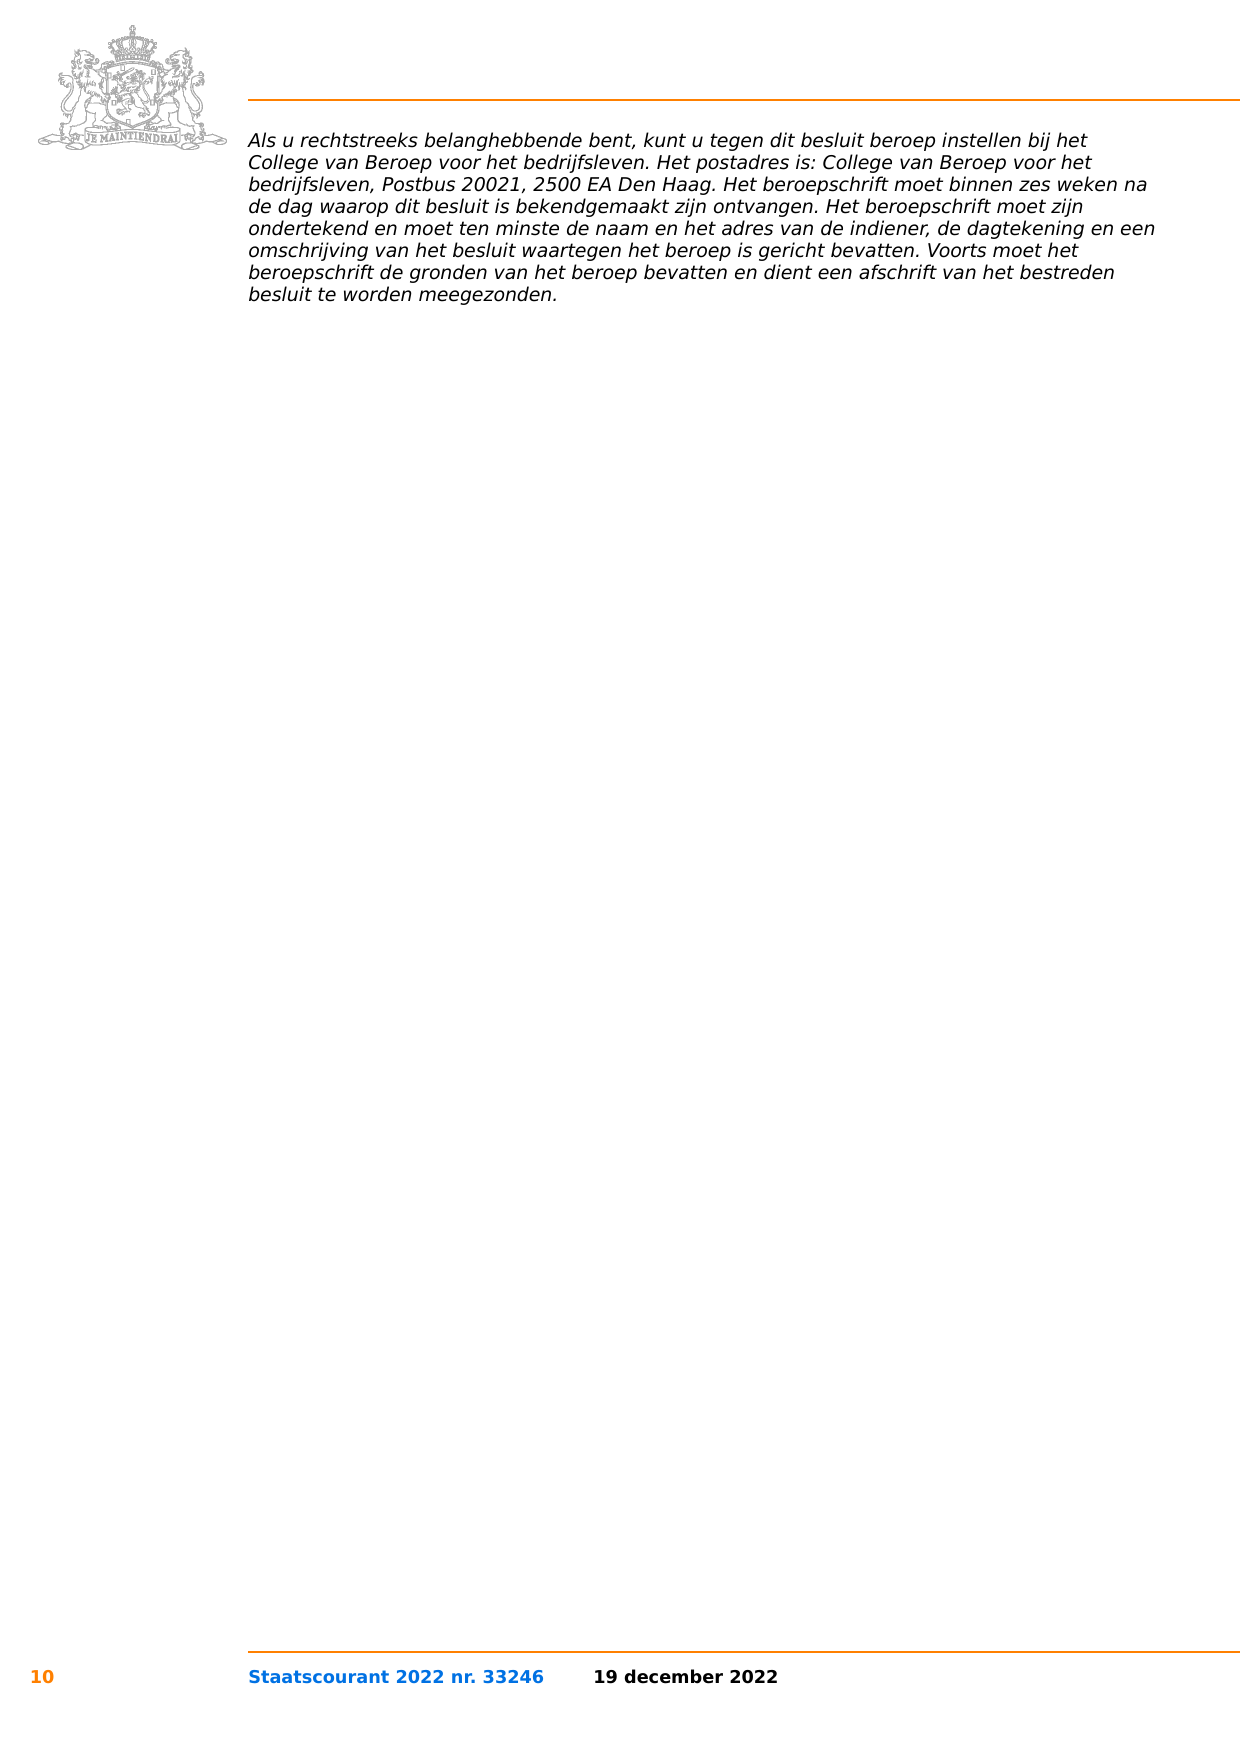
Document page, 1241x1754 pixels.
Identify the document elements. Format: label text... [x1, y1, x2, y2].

picture [38, 25, 227, 150]
text Als u rechtstreeks belanghebbende bent, kunt u tegen dit besluit beroep instellen bij het College van Beroep voor het bedrijfsleven. Het postadres is: College van Beroep voor het bedrijfsleven, Postbus 20021, 2500 EA Den Haag. Het beroepschrift moet binnen zes weken na de dag waarop dit besluit is bekendgemaakt zijn ontvangen. Het beroepschrift moet zijn ondertekend en moet ten minste de naam en het adres van de indiener, de dagtekening en een omschrijving van het besluit waartegen het beroep is gericht bevatten. Voorts moet het beroepschrift de gronden van het beroep bevatten en dient een afschrift van het bestreden besluit te worden meegezonden. [248, 130, 1163, 306]
